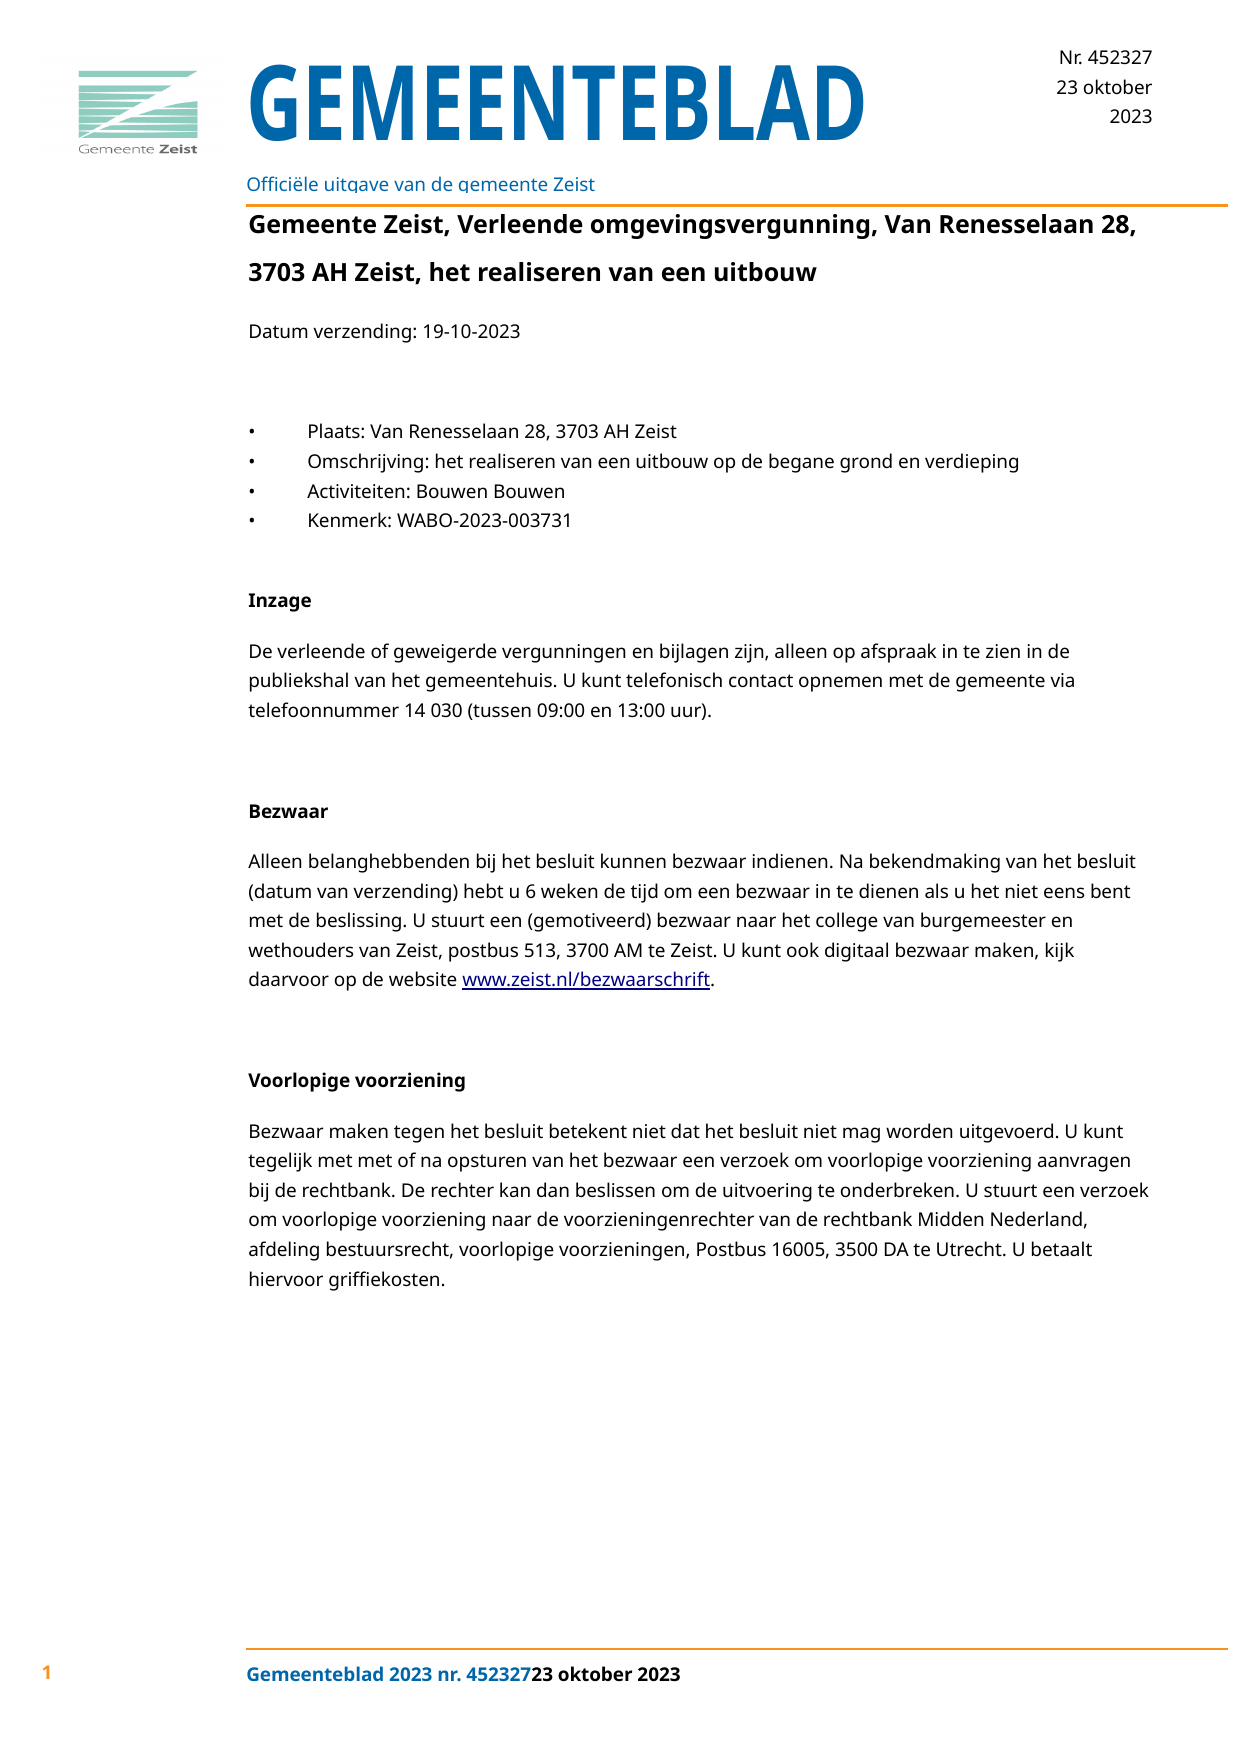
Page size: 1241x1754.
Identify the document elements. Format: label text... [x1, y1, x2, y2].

list Plaats: Van Renesselaan 28, 3703 AH Zeist [248, 419, 1152, 444]
text Bezwaar [248, 798, 1152, 824]
list Kenmerk: WABO-2023-003731 [248, 507, 1152, 533]
text De verleende of geweigerde vergunningen en bijlagen zijn, alleen op afspraak in te zien in de publiekshal van het gemeentehuis. U kunt telefonisch contact opnemen met de gemeente via telefoonnummer 14 030 (tussen 09:00 en 13:00 uur). [248, 638, 1152, 723]
text Gemeente Zeist, Verleende omgevingsvergunning, Van Renesselaan 28, 3703 AH Zeist, het realiseren van een uitbouw [248, 207, 1152, 288]
list Omschrijving: het realiseren van een uitbouw op de begane grond en verdieping [248, 448, 1152, 474]
text Voorlopige voorziening [248, 1067, 1152, 1093]
text Inzage [248, 587, 1152, 613]
text Alleen belanghebbenden bij het besluit kunnen bezwaar indienen. Na bekendmaking van het besluit (datum van verzending) hebt u 6 weken de tijd om een bezwaar in te dienen als u het niet eens bent met de beslissing. U stuurt een (gemotiveerd) bezwaar naar het college van burgemeester en wethouders van Zeist, postbus 513, 3700 AM te Zeist. U kunt ook digitaal bezwaar maken, kijk daarvoor op de website www.zeist.nl/bezwaarschrift. [248, 848, 1152, 992]
picture [41, 47, 231, 172]
list Activiteiten: Bouwen Bouwen [248, 478, 1152, 504]
text Bezwaar maken tegen het besluit betekent niet dat het besluit niet mag worden uitgevoerd. U kunt tegelijk met met of na opsturen van het bezwaar een verzoek om voorlopige voorziening aanvragen bij de rechtbank. De rechter kan dan beslissen om de uitvoering te onderbreken. U stuurt een verzoek om voorlopige voorziening naar de voorzieningenrechter van de rechtbank Midden Nederland, afdeling bestuursrecht, voorlopige voorzieningen, Postbus 16005, 3500 DA te Utrecht. U betaalt hiervoor griffiekosten. [248, 1118, 1152, 1292]
text Datum verzending: 19-10-2023 [248, 318, 1152, 344]
